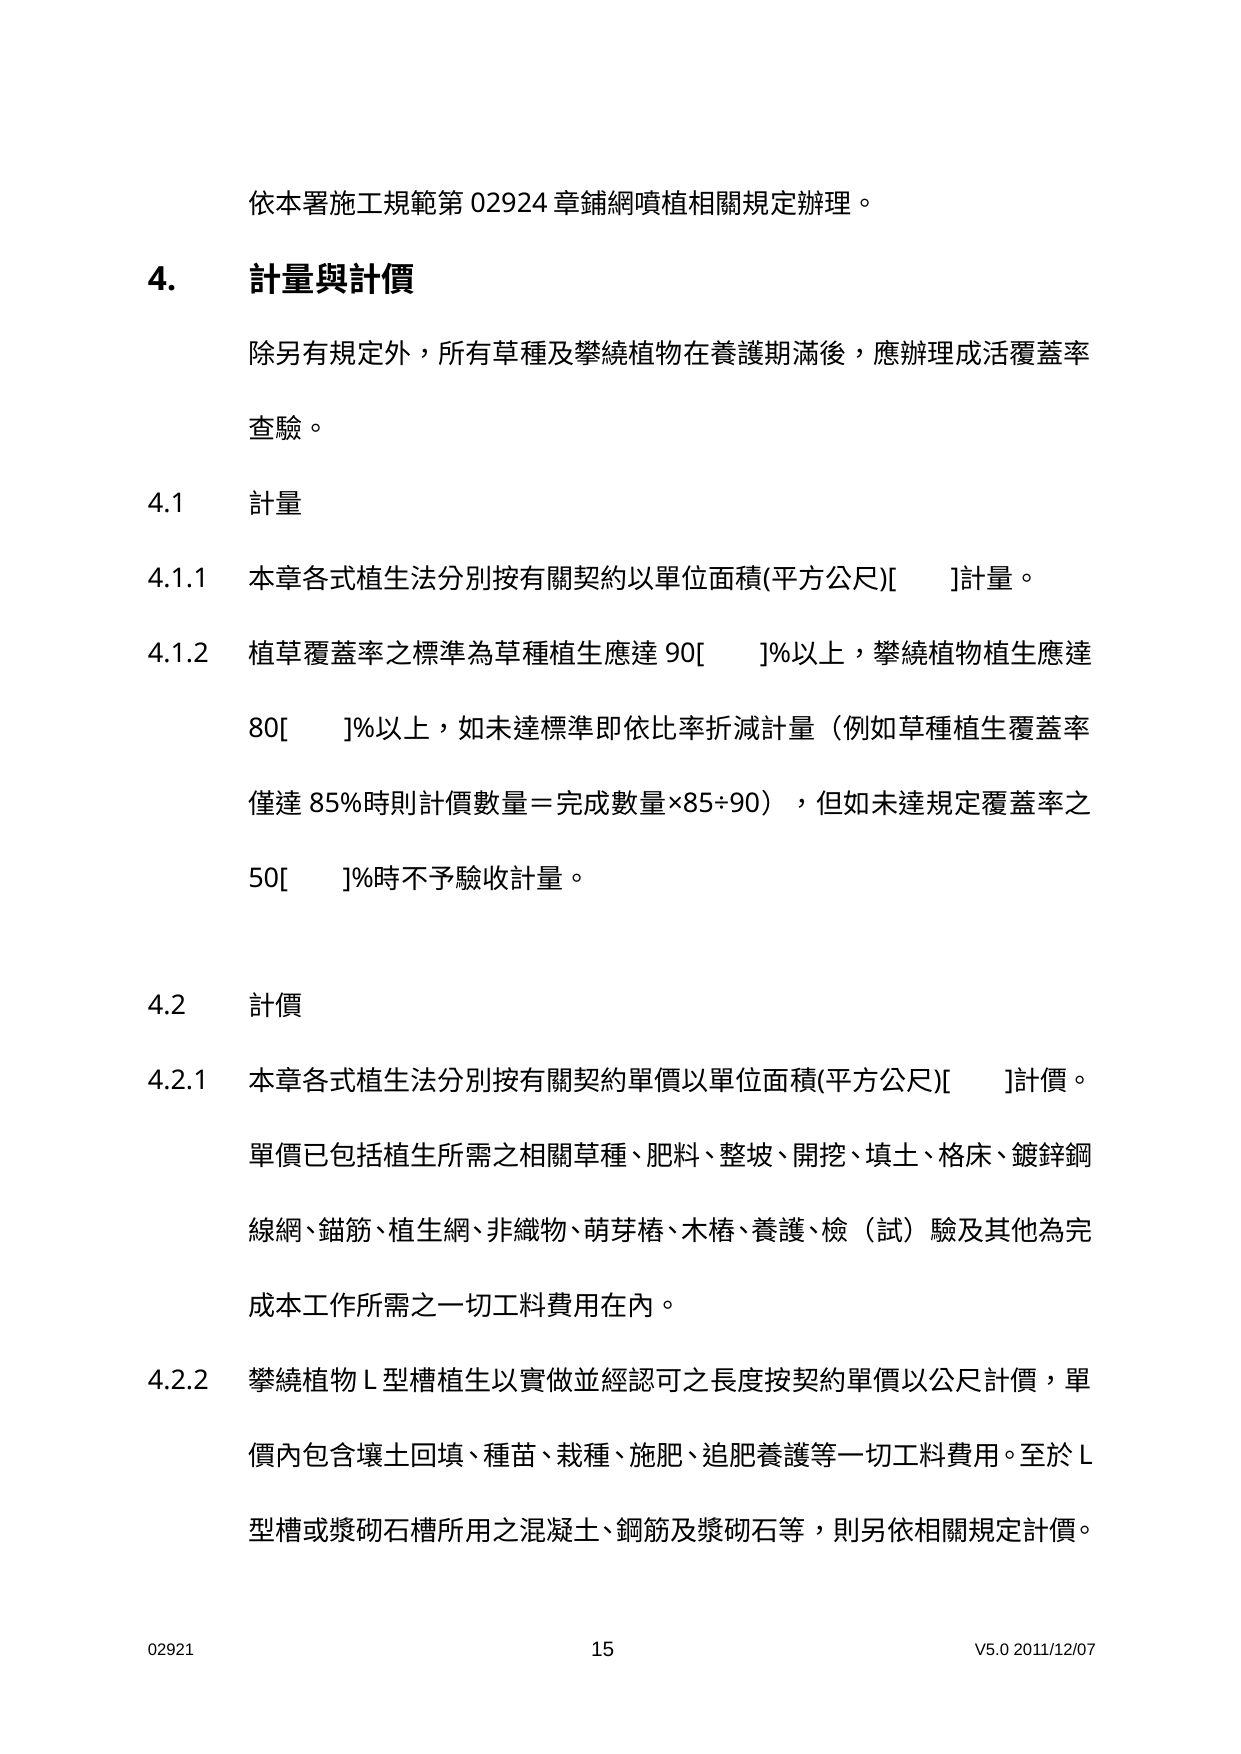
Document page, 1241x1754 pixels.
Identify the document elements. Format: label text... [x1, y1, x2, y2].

text 4.2.2 攀繞植物L型槽植生以實做並經認可之長度按契約單價以公尺計價，單價內包含壤土回填、種苗、栽種、施肥、追肥養護等一切工料費用。至於L型槽或漿砌石槽所用之混凝土、鋼筋及漿砌石等，則另依相關規定計價。 [148, 1342, 1092, 1567]
text 4. 計量與計價 [148, 239, 1092, 314]
text 4.2 計價 [148, 967, 1092, 1042]
text 依本署施工規範第02924章鋪網噴植相關規定辦理。 [148, 164, 1092, 239]
text 4.1.1 本章各式植生法分別按有關契約以單位面積(平方公尺)[ ]計量。 [148, 539, 1092, 614]
text 4.1.2 植草覆蓋率之標準為草種植生應達90[ ]%以上，攀繞植物植生應達80[ ]%以上，如未達標準即依比率折減計量（例如草種植生覆蓋率僅達85%時則計價數量＝完成數量×85÷90），但如未達規定覆蓋率之50[ ]%時不予驗收計量。 [148, 614, 1092, 914]
text 4.1 計量 [148, 464, 1092, 539]
text 除另有規定外，所有草種及攀繞植物在養護期滿後，應辦理成活覆蓋率查驗。 [248, 314, 1092, 464]
text 4.2.1 本章各式植生法分別按有關契約單價以單位面積(平方公尺)[ ]計價。單價已包括植生所需之相關草種、肥料、整坡、開挖、填土、格床、鍍鋅鋼線網、錨筋、植生網、非織物、萌芽樁、木樁、養護、檢（試）驗及其他為完成本工作所需之一切工料費用在內。 [148, 1042, 1092, 1342]
